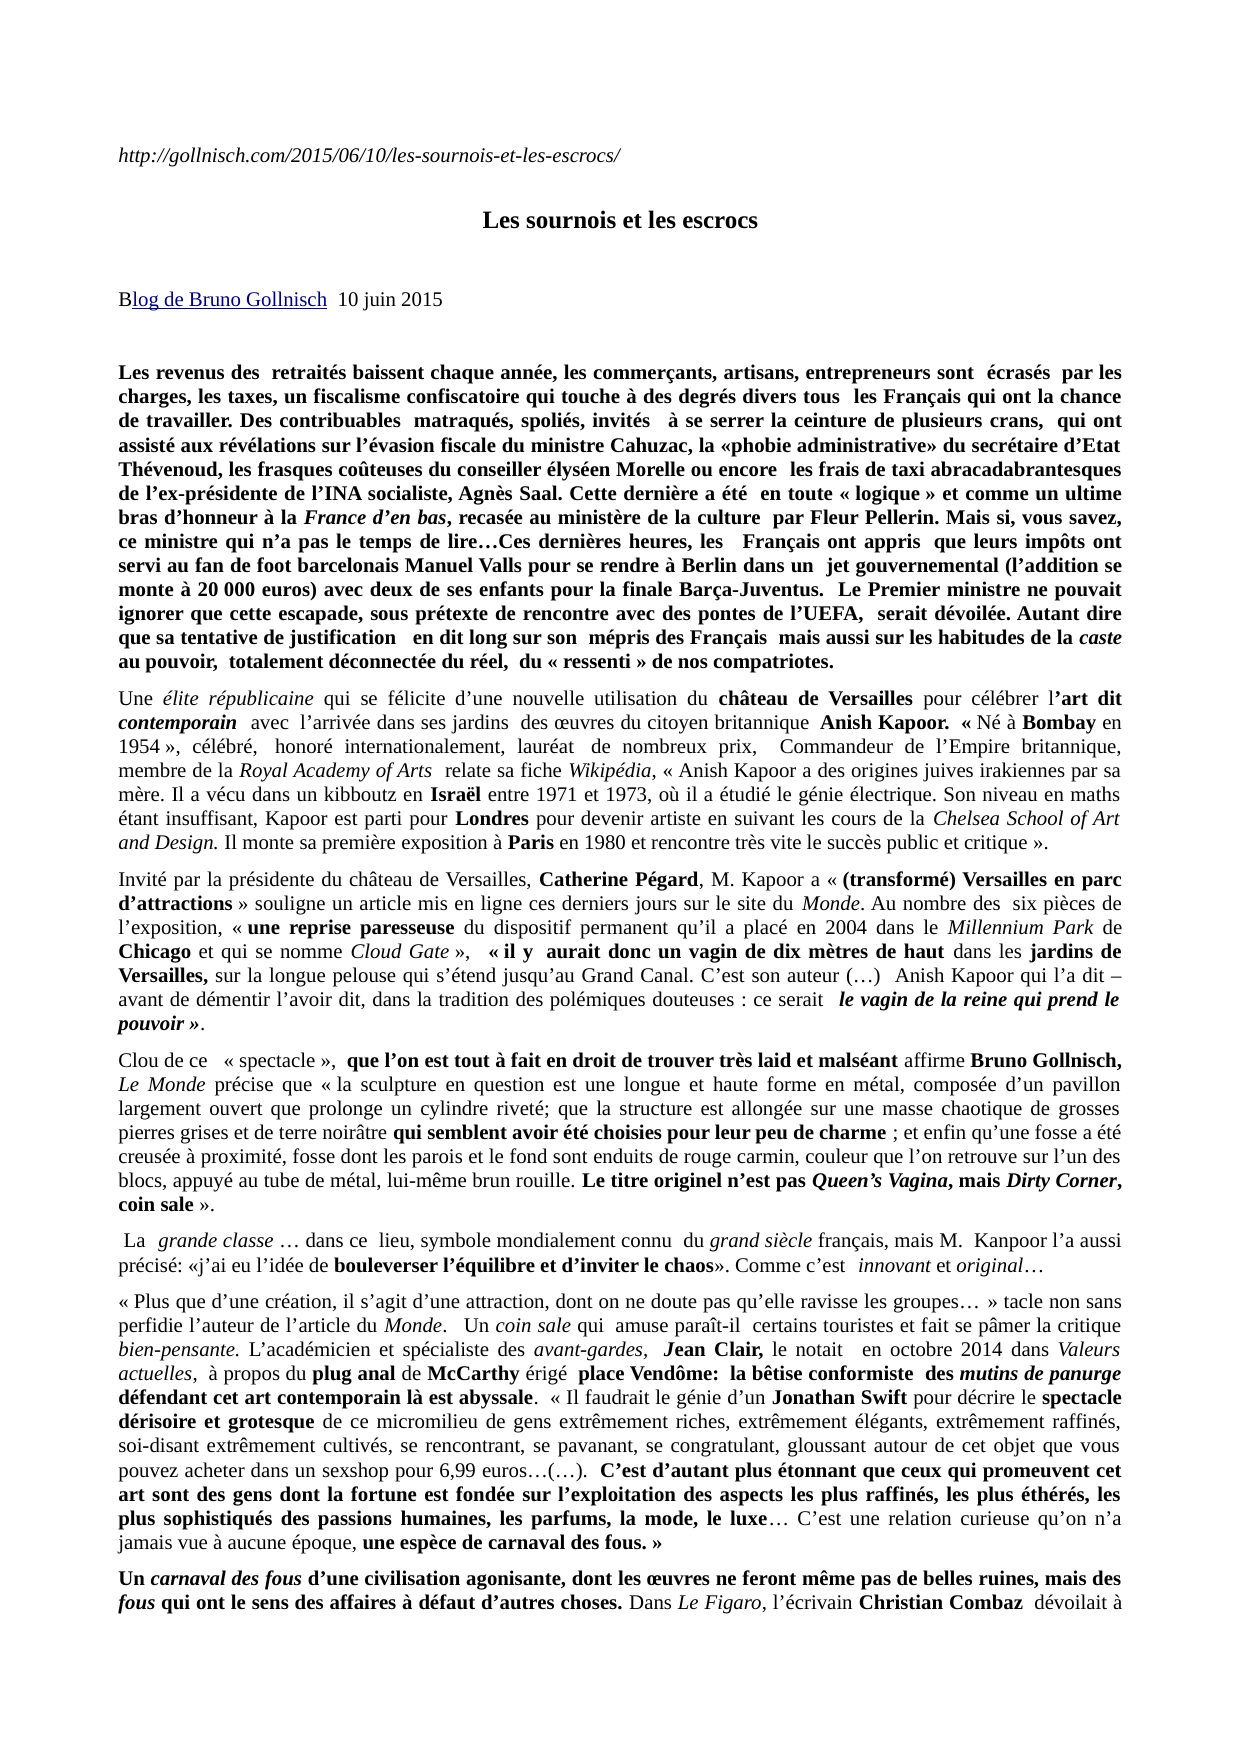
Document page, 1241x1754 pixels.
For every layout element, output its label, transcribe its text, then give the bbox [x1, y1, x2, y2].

text Invité par la présidente du château de Versailles, Catherine Pégard, M. Kapoor a « (transformé) Versailles en parc d’attractions » souligne un article mis en ligne ces derniers jours sur le site du Monde. Au nombre des six pièces de l’exposition, « une reprise paresseuse du dispositif permanent qu’il a placé en 2004 dans le Millennium Park de Chicago et qui se nomme Cloud Gate », « il y aurait donc un vagin de dix mètres de haut dans les jardins de Versailles, sur la longue pelouse qui s’étend jusqu’au Grand Canal. C’est son auteur (…) Anish Kapoor qui l’a dit – avant de démentir l’avoir dit, dans la tradition des polémiques douteuses : ce serait le vagin de la reine qui prend le pouvoir ». [118, 867, 1122, 1035]
text « Plus que d’une création, il s’agit d’une attraction, dont on ne doute pas qu’elle ravisse les groupes… » tacle non sans perfidie l’auteur de l’article du Monde. Un coin sale qui amuse paraît-il certains touristes et fait se pâmer la critique bien-pensante. L’académicien et spécialiste des avant-gardes, Jean Clair, le notait en octobre 2014 dans Valeurs actuelles, à propos du plug anal de McCarthy érigé place Vendôme: la bêtise conformiste des mutins de panurge défendant cet art contemporain là est abyssale. « Il faudrait le génie d’un Jonathan Swift pour décrire le spectacle dérisoire et grotesque de ce micromilieu de gens extrêmement riches, extrêmement élégants, extrêmement raffinés, soi-disant extrêmement cultivés, se rencontrant, se pavanant, se congratulant, gloussant autour de cet objet que vous pouvez acheter dans un sexshop pour 6,99 euros…(…). C’est d’autant plus étonnant que ceux qui promeuvent cet art sont des gens dont la fortune est fondée sur l’exploitation des aspects les plus raffinés, les plus éthérés, les plus sophistiqués des passions humaines, les parfums, la mode, le luxe… C’est une relation curieuse qu’on n’a jamais vue à aucune époque, une espèce de carnaval des fous. » [118, 1289, 1122, 1554]
text Clou de ce « spectacle », que l’on est tout à fait en droit de trouver très laid et malséant affirme Bruno Gollnisch, Le Monde précise que « la sculpture en question est une longue et haute forme en métal, composée d’un pavillon largement ouvert que prolonge un cylindre riveté; que la structure est allongée sur une masse chaotique de grosses pierres grises et de terre noirâtre qui semblent avoir été choisies pour leur peu de charme ; et enfin qu’une fosse a été creusée à proximité, fosse dont les parois et le fond sont enduits de rouge carmin, couleur que l’on retrouve sur l’un des blocs, appuyé au tube de métal, lui-même brun rouille. Le titre originel n’est pas Queen’s Vagina, mais Dirty Corner, coin sale ». [118, 1047, 1122, 1216]
text Blog de Bruno Gollnisch 10 juin 2015 [118, 287, 1122, 311]
subtitle Les sournois et les escrocs [118, 205, 1122, 233]
subtitle http://gollnisch.com/2015/06/10/les-sournois-et-les-escrocs/ [118, 143, 1122, 167]
text Un carnaval des fous d’une civilisation agonisante, dont les œuvres ne feront même pas de belles ruines, mais des fous qui ont le sens des affaires à défaut d’autres choses. Dans Le Figaro, l’écrivain Christian Combaz dévoilait à [118, 1566, 1122, 1614]
text Une élite républicaine qui se félicite d’une nouvelle utilisation du château de Versailles pour célébrer l’art dit contemporain avec l’arrivée dans ses jardins des œuvres du citoyen britannique Anish Kapoor. « Né à Bombay en 1954 », célébré, honoré internationalement, lauréat de nombreux prix, Commandeur de l’Empire britannique, membre de la Royal Academy of Arts relate sa fiche Wikipédia, « Anish Kapoor a des origines juives irakiennes par sa mère. Il a vécu dans un kibboutz en Israël entre 1971 et 1973, où il a étudié le génie électrique. Son niveau en maths étant insuffisant, Kapoor est parti pour Londres pour devenir artiste en suivant les cours de la Chelsea School of Art and Design. Il monte sa première exposition à Paris en 1980 et rencontre très vite le succès public et critique ». [118, 686, 1122, 854]
text Les revenus des retraités baissent chaque année, les commerçants, artisans, entrepreneurs sont écrasés par les charges, les taxes, un fiscalisme confiscatoire qui touche à des degrés divers tous les Français qui ont la chance de travailler. Des contribuables matraqués, spoliés, invités à se serrer la ceinture de plusieurs crans, qui ont assisté aux révélations sur l’évasion fiscale du ministre Cahuzac, la «phobie administrative» du secrétaire d’Etat Thévenoud, les frasques coûteuses du conseiller élyséen Morelle ou encore les frais de taxi abracadabrantesques de l’ex-présidente de l’INA socialiste, Agnès Saal. Cette dernière a été en toute « logique » et comme un ultime bras d’honneur à la France d’en bas, recasée au ministère de la culture par Fleur Pellerin. Mais si, vous savez, ce ministre qui n’a pas le temps de lire…Ces dernières heures, les Français ont appris que leurs impôts ont servi au fan de foot barcelonais Manuel Valls pour se rendre à Berlin dans un jet gouvernemental (l’addition se monte à 20 000 euros) avec deux de ses enfants pour la finale Barça-Juventus. Le Premier ministre ne pouvait ignorer que cette escapade, sous prétexte de rencontre avec des pontes de l’UEFA, serait dévoilée. Autant dire que sa tentative de justification en dit long sur son mépris des Français mais aussi sur les habitudes de la caste au pouvoir, totalement déconnectée du réel, du « ressenti » de nos compatriotes. [118, 360, 1122, 673]
text La grande classe … dans ce lieu, symbole mondialement connu du grand siècle français, mais M. Kanpoor l’a aussi précisé: «j’ai eu l’idée de bouleverser l’équilibre et d’inviter le chaos». Comme c’est innovant et original… [118, 1228, 1122, 1277]
